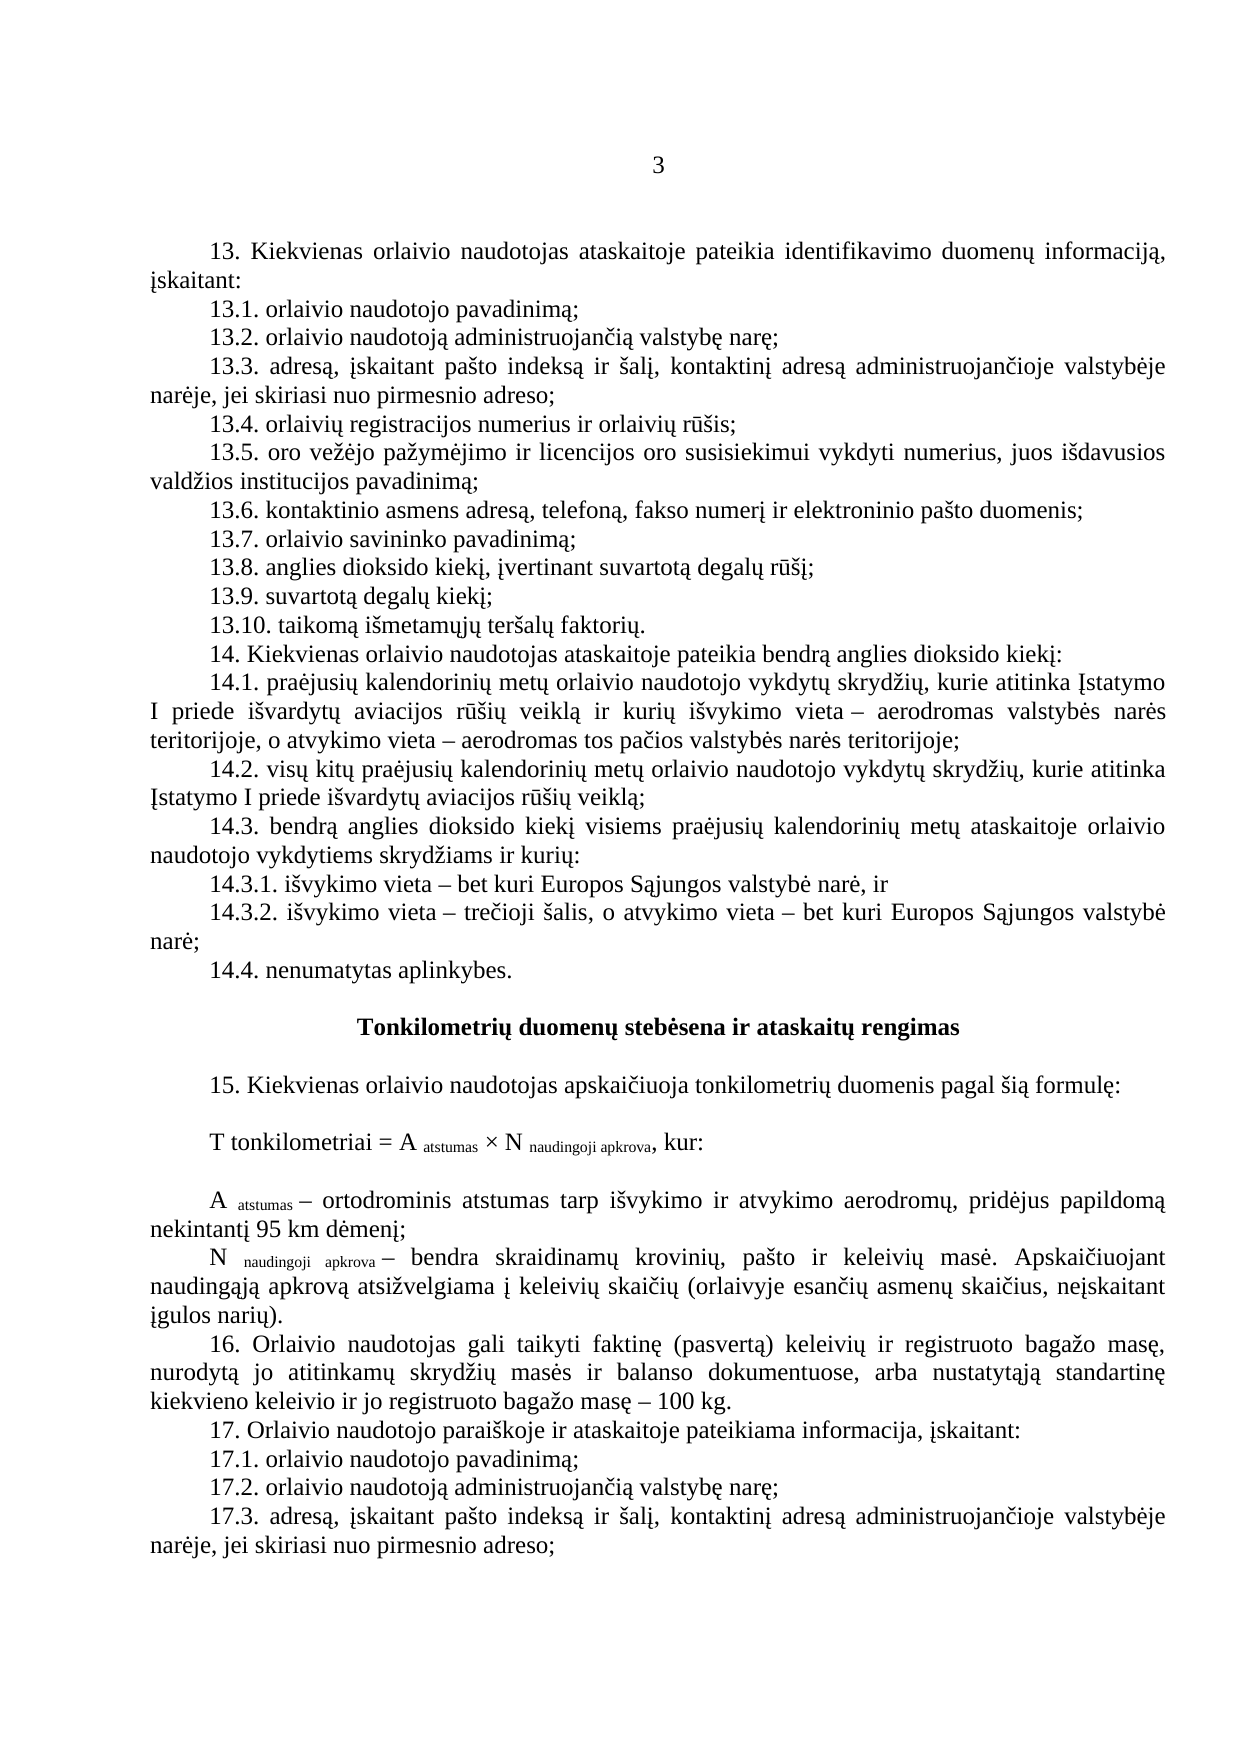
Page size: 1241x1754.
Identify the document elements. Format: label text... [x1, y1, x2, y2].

text 16. Orlaivio naudotojas gali taikyti faktinę (pasvertą) keleivių ir registruoto bagažo masę, nurodytą jo atitinkamų skrydžių masės ir balanso dokumentuose, arba nustatytąją standartinę kiekvieno keleivio ir jo registruoto bagažo masę – 100 kg. [150, 1329, 1167, 1415]
text 14. Kiekvienas orlaivio naudotojas ataskaitoje pateikia bendrą anglies dioksido kiekį: [150, 639, 1167, 667]
text Tonkilometrių duomenų stebėsena ir ataskaitų rengimas [150, 1012, 1167, 1041]
text 13.2. orlaivio naudotoją administruojančią valstybę narę; [150, 322, 1167, 351]
text 13.3. adresą, įskaitant pašto indeksą ir šalį, kontaktinį adresą administruojančioje valstybėje narėje, jei skiriasi nuo pirmesnio adreso; [150, 351, 1167, 409]
text 13.4. orlaivių registracijos numerius ir orlaivių rūšis; [150, 409, 1167, 437]
text 13.8. anglies dioksido kiekį, įvertinant suvartotą degalų rūšį; [150, 552, 1167, 581]
text 13.10. taikomą išmetamųjų teršalų faktorių. [150, 610, 1167, 639]
text T tonkilometriai = A atstumas × N naudingoji apkrova, kur: [150, 1127, 1167, 1156]
text 13.9. suvartotą degalų kiekį; [150, 581, 1167, 610]
text 14.3.2. išvykimo vieta – trečioji šalis, o atvykimo vieta – bet kuri Europos Sąjungos valstybė narė; [150, 897, 1167, 955]
text 14.1. praėjusių kalendorinių metų orlaivio naudotojo vykdytų skrydžių, kurie atitinka Įstatymo I priede išvardytų aviacijos rūšių veiklą ir kurių išvykimo vieta – aerodromas valstybės narės teritorijoje, o atvykimo vieta – aerodromas tos pačios valstybės narės teritorijoje; [150, 667, 1167, 754]
text 13. Kiekvienas orlaivio naudotojas ataskaitoje pateikia identifikavimo duomenų informaciją, įskaitant: [150, 236, 1167, 294]
text 14.4. nenumatytas aplinkybes. [150, 955, 1167, 984]
text A atstumas – ortodrominis atstumas tarp išvykimo ir atvykimo aerodromų, pridėjus papildomą nekintantį 95 km dėmenį; [150, 1185, 1167, 1242]
text 14.3. bendrą anglies dioksido kiekį visiems praėjusių kalendorinių metų ataskaitoje orlaivio naudotojo vykdytiems skrydžiams ir kurių: [150, 811, 1167, 869]
text 13.1. orlaivio naudotojo pavadinimą; [150, 294, 1167, 322]
text N naudingoji apkrova – bendra skraidinamų krovinių, pašto ir keleivių masė. Apskaičiuojant naudingąją apkrovą atsižvelgiama į keleivių skaičių (orlaivyje esančių asmenų skaičius, neįskaitant įgulos narių). [150, 1242, 1167, 1329]
text 15. Kiekvienas orlaivio naudotojas apskaičiuoja tonkilometrių duomenis pagal šią formulę: [150, 1070, 1167, 1099]
text 17.3. adresą, įskaitant pašto indeksą ir šalį, kontaktinį adresą administruojančioje valstybėje narėje, jei skiriasi nuo pirmesnio adreso; [150, 1501, 1167, 1559]
text 17. Orlaivio naudotojo paraiškoje ir ataskaitoje pateikiama informacija, įskaitant: [150, 1415, 1167, 1444]
text 17.1. orlaivio naudotojo pavadinimą; [150, 1444, 1167, 1472]
text 17.2. orlaivio naudotoją administruojančią valstybę narę; [150, 1472, 1167, 1501]
text 13.6. kontaktinio asmens adresą, telefoną, fakso numerį ir elektroninio pašto duomenis; [150, 495, 1167, 524]
text 14.2. visų kitų praėjusių kalendorinių metų orlaivio naudotojo vykdytų skrydžių, kurie atitinka Įstatymo I priede išvardytų aviacijos rūšių veiklą; [150, 754, 1167, 811]
text 13.5. oro vežėjo pažymėjimo ir licencijos oro susisiekimui vykdyti numerius, juos išdavusios valdžios institucijos pavadinimą; [150, 437, 1167, 495]
text 14.3.1. išvykimo vieta – bet kuri Europos Sąjungos valstybė narė, ir [150, 869, 1167, 897]
text 13.7. orlaivio savininko pavadinimą; [150, 524, 1167, 552]
